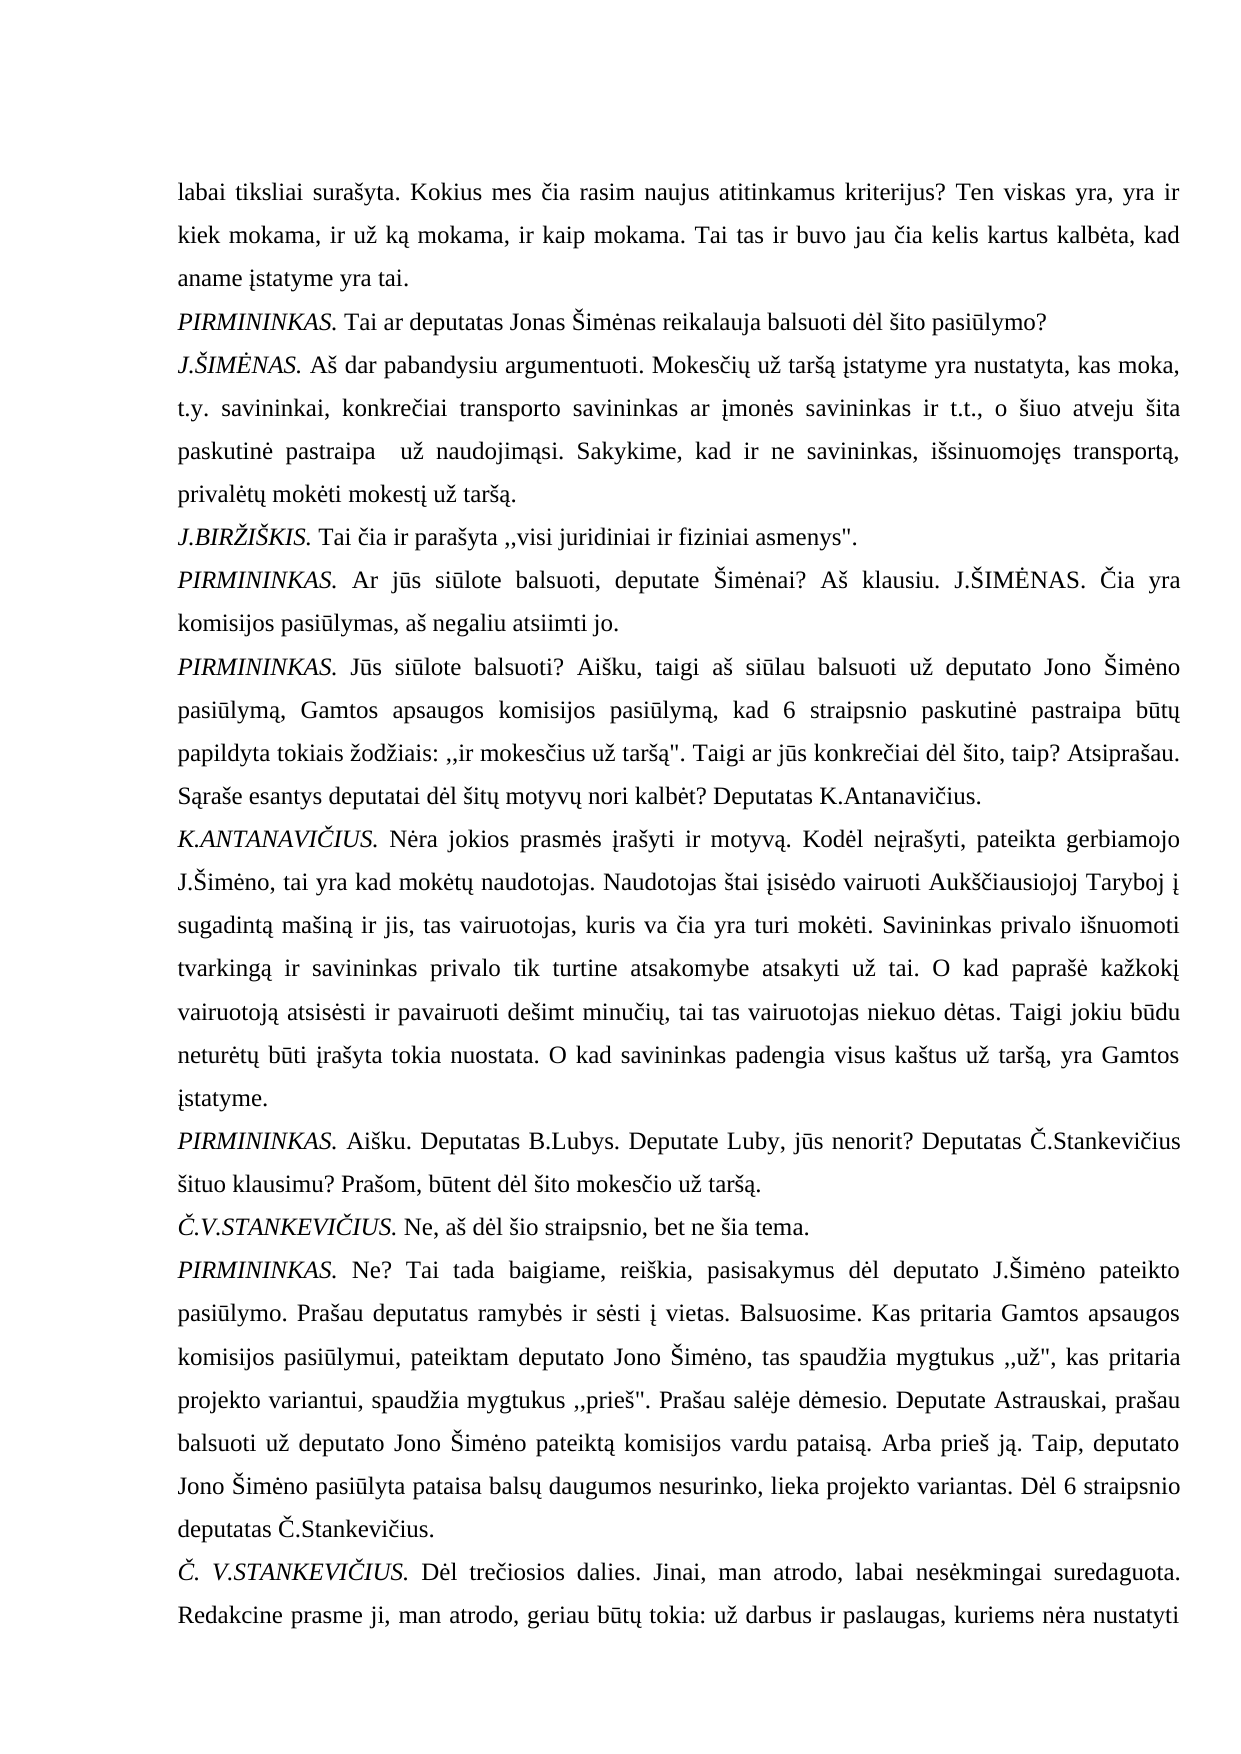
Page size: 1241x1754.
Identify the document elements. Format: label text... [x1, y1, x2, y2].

text PIRMININKAS. Jūs siūlote balsuoti? Aišku, taigi aš siūlau balsuoti už deputato Jono Šimėno pasiūlymą, Gamtos apsaugos komisijos pasiūlymą, kad 6 straipsnio paskutinė pastraipa būtų papildyta tokiais žodžiais: ,,ir mokesčius už taršą". Taigi ar jūs konkrečiai dėl šito, taip? Atsiprašau. Sąraše esantys deputatai dėl šitų motyvų nori kalbėt? Deputatas K.Antanavičius. [177, 652, 1181, 810]
text PIRMININKAS. Tai ar deputatas Jonas Šimėnas reikalauja balsuoti dėl šito pasiūlymo? [177, 307, 1181, 335]
text labai tiksliai surašyta. Kokius mes čia rasim naujus atitinkamus kriterijus? Ten viskas yra, yra ir kiek mokama, ir už ką mokama, ir kaip mokama. Tai tas ir buvo jau čia kelis kartus kalbėta, kad aname įstatyme yra tai. [177, 177, 1181, 292]
text Č.V.STANKEVIČIUS. Ne, aš dėl šio straipsnio, bet ne šia tema. [177, 1212, 1181, 1241]
text PIRMININKAS. Ne? Tai tada baigiame, reiškia, pasisakymus dėl deputato J.Šimėno pateikto pasiūlymo. Prašau deputatus ramybės ir sėsti į vietas. Balsuosime. Kas pritaria Gamtos apsaugos komisijos pasiūlymui, pateiktam deputato Jono Šimėno, tas spaudžia mygtukus ,,už", kas pritaria projekto variantui, spaudžia mygtukus ,,prieš". Prašau salėje dėmesio. Deputate Astrauskai, prašau balsuoti už deputato Jono Šimėno pateiktą komisijos vardu pataisą. Arba prieš ją. Taip, deputato Jono Šimėno pasiūlyta pataisa balsų daugumos nesurinko, lieka projekto variantas. Dėl 6 straipsnio deputatas Č.Stankevičius. [177, 1255, 1181, 1543]
text J.BIRŽIŠKIS. Tai čia ir parašyta ,,visi juridiniai ir fiziniai asmenys". [177, 522, 1181, 551]
text PIRMININKAS. Aišku. Deputatas B.Lubys. Deputate Luby, jūs nenorit? Deputatas Č.Stankevičius šituo klausimu? Prašom, būtent dėl šito mokesčio už taršą. [177, 1126, 1181, 1198]
text J.ŠIMĖNAS. Aš dar pabandysiu argumentuoti. Mokesčių už taršą įstatyme yra nustatyta, kas moka, t.y. savininkai, konkrečiai transporto savininkas ar įmonės savininkas ir t.t., o šiuo atveju šita paskutinė pastraipa už naudojimąsi. Sakykime, kad ir ne savininkas, išsinuomojęs transportą, privalėtų mokėti mokestį už taršą. [177, 350, 1181, 508]
text K.ANTANAVIČIUS. Nėra jokios prasmės įrašyti ir motyvą. Kodėl neįrašyti, pateikta gerbiamojo J.Šimėno, tai yra kad mokėtų naudotojas. Naudotojas štai įsisėdo vairuoti Aukščiausiojoj Taryboj į sugadintą mašiną ir jis, tas vairuotojas, kuris va čia yra turi mokėti. Savininkas privalo išnuomoti tvarkingą ir savininkas privalo tik turtine atsakomybe atsakyti už tai. O kad paprašė kažkokį vairuotoją atsisėsti ir pavairuoti dešimt minučių, tai tas vairuotojas niekuo dėtas. Taigi jokiu būdu neturėtų būti įrašyta tokia nuostata. O kad savininkas padengia visus kaštus už taršą, yra Gamtos įstatyme. [177, 824, 1181, 1112]
text PIRMININKAS. Ar jūs siūlote balsuoti, deputate Šimėnai? Aš klausiu. J.ŠIMĖNAS. Čia yra komisijos pasiūlymas, aš negaliu atsiimti jo. [177, 565, 1181, 637]
text Č. V.STANKEVIČIUS. Dėl trečiosios dalies. Jinai, man atrodo, labai nesėkmingai suredaguota. Redakcine prasme ji, man atrodo, geriau būtų tokia: už darbus ir paslaugas, kuriems nėra nustatyti [177, 1557, 1181, 1629]
